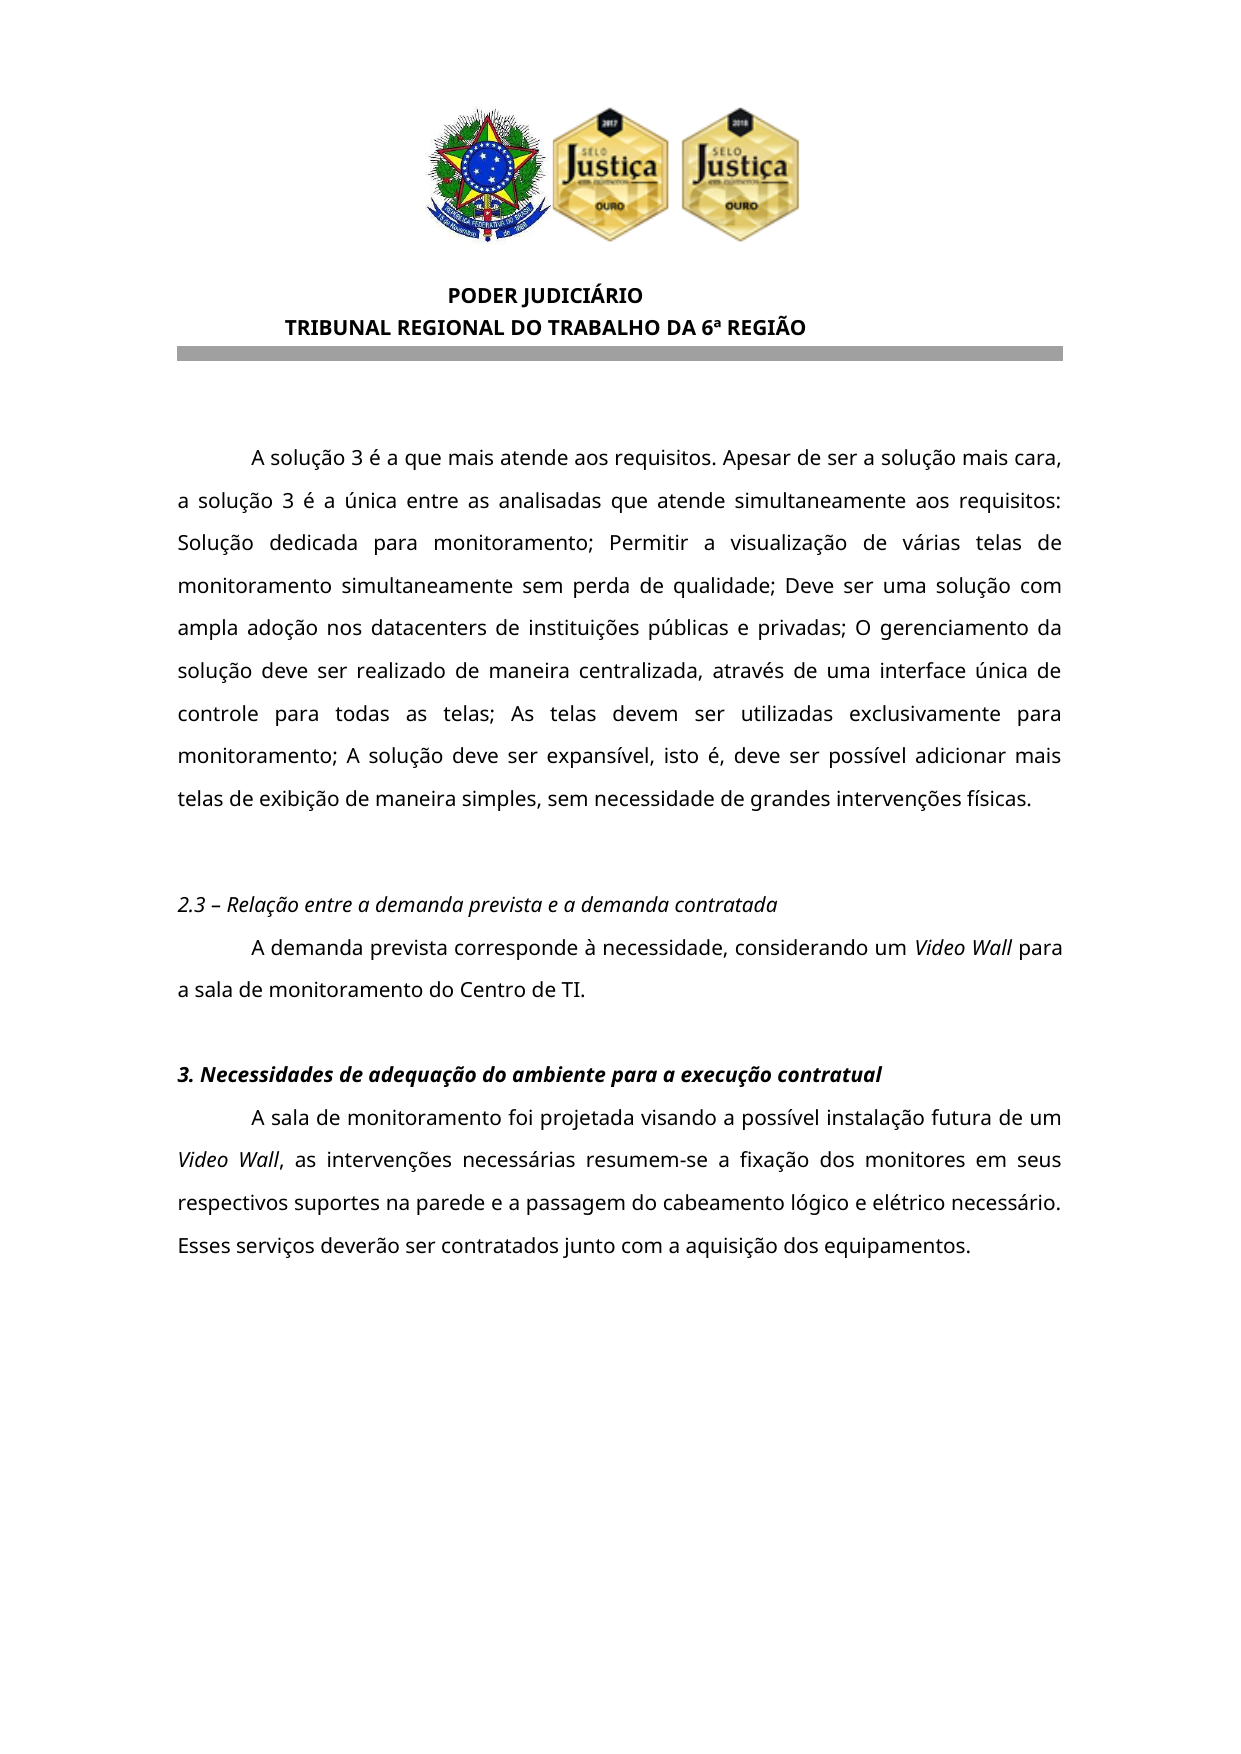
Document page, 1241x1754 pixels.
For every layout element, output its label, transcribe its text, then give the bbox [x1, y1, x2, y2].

text A demanda prevista corresponde à necessidade, considerando um Video Wall para a sala de monitoramento do Centro de TI. [177, 933, 1063, 1004]
text A sala de monitoramento foi projetada visando a possível instalação futura de um Video Wall, as intervenções necessárias resumem-se a fixação dos monitores em seus respectivos suportes na parede e a passagem do cabeamento lógico e elétrico necessário. Esses serviços deverão ser contratados junto com a aquisição dos equipamentos. [177, 1103, 1063, 1259]
text 3. Necessidades de adequação do ambiente para a execução contratual [177, 1060, 1063, 1089]
text 2.3 – Relação entre a demanda prevista e a demanda contratada [177, 890, 1063, 918]
text A solução 3 é a que mais atende aos requisitos. Apesar de ser a solução mais cara, a solução 3 é a única entre as analisadas que atende simultaneamente aos requisitos: Solução dedicada para monitoramento; Permitir a visualização de várias telas de monitoramento simultaneamente sem perda de qualidade; Deve ser uma solução com ampla adoção nos datacenters de instituições públicas e privadas; O gerenciamento da solução deve ser realizado de maneira centralizada, através de uma interface única de controle para todas as telas; As telas devem ser utilizadas exclusivamente para monitoramento; A solução deve ser expansível, isto é, deve ser possível adicionar mais telas de exibição de maneira simples, sem necessidade de grandes intervenções físicas. [177, 443, 1063, 812]
